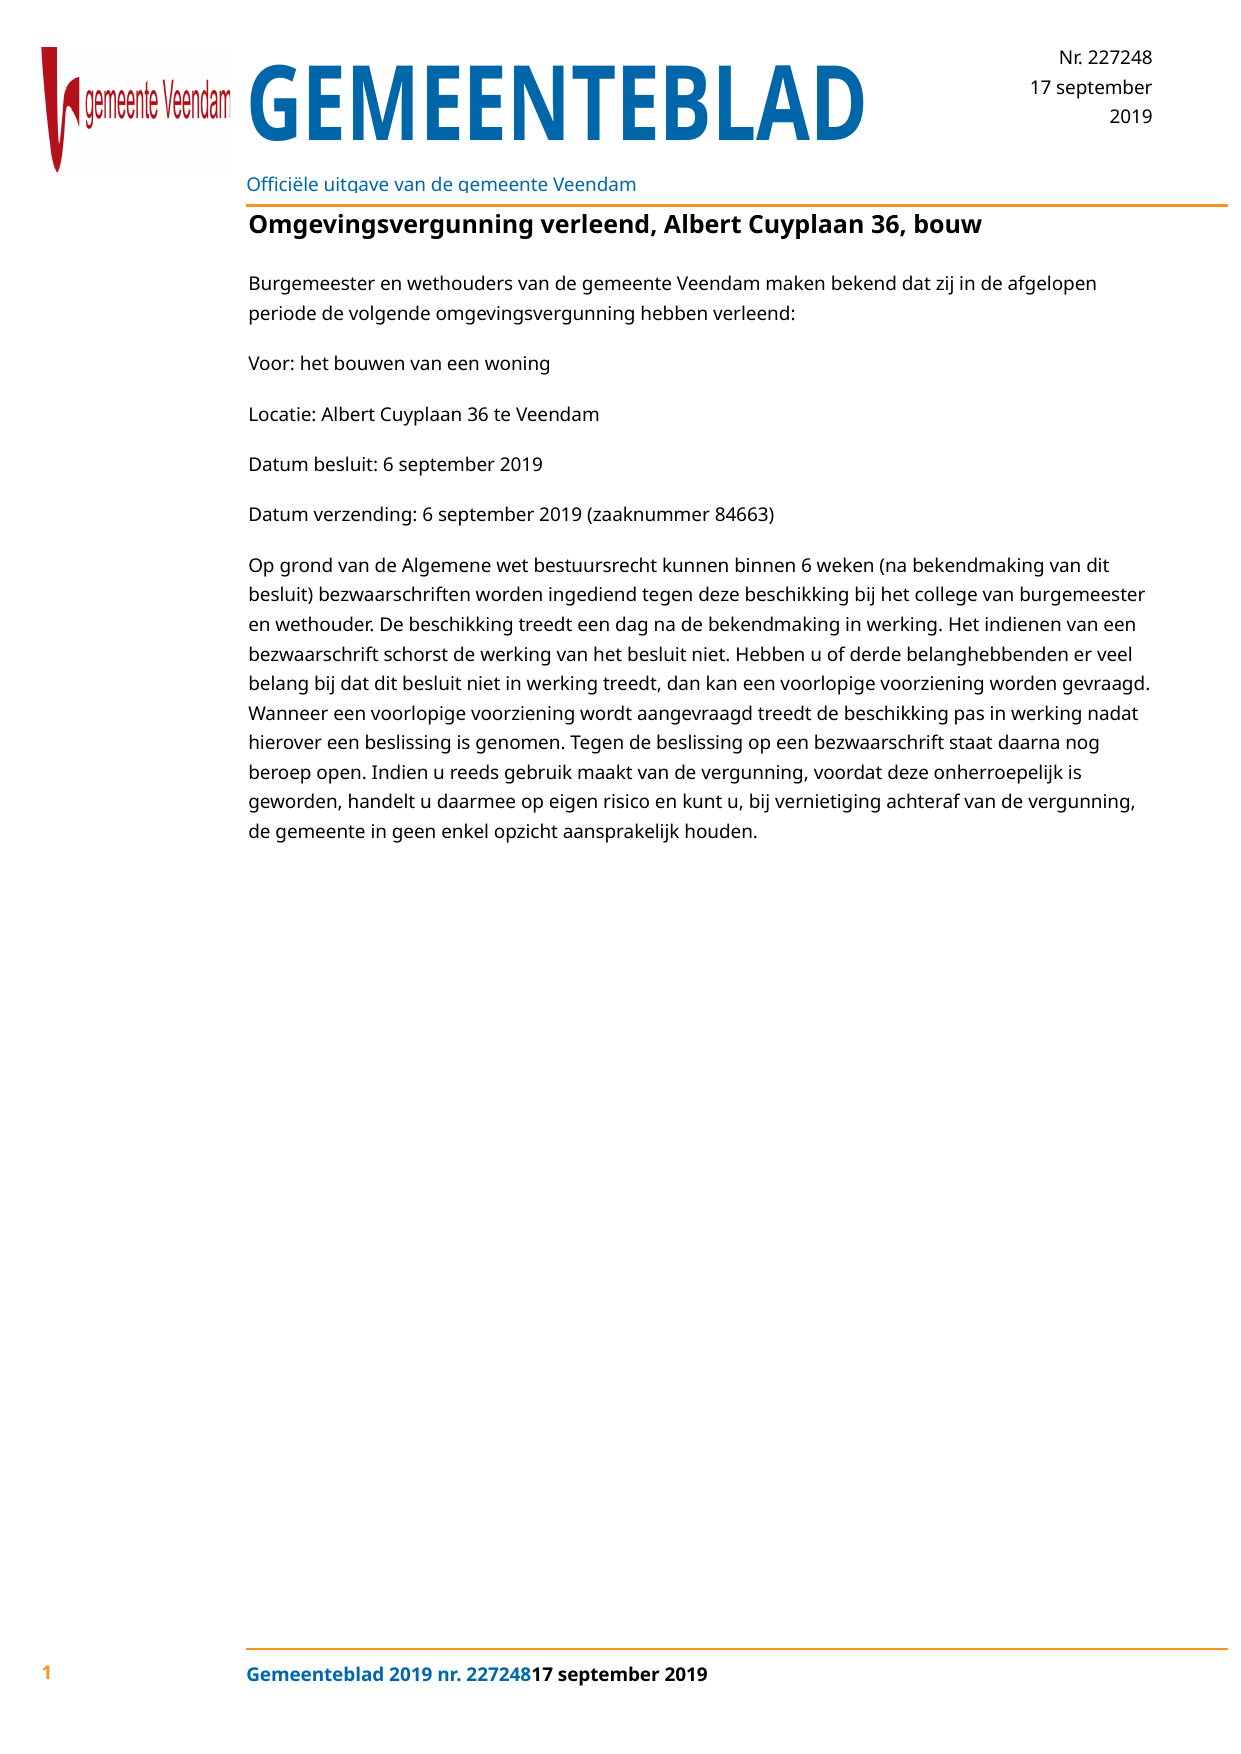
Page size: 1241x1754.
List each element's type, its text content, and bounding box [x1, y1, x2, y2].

text Burgemeester en wethouders van de gemeente Veendam maken bekend dat zij in de afgelopen periode de volgende omgevingsvergunning hebben verleend: [248, 270, 1152, 326]
text Op grond van de Algemene wet bestuursrecht kunnen binnen 6 weken (na bekendmaking van dit besluit) bezwaarschriften worden ingediend tegen deze beschikking bij het college van burgemeester en wethouder. De beschikking treedt een dag na de bekendmaking in werking. Het indienen van een bezwaarschrift schorst de werking van het besluit niet. Hebben u of derde belanghebbenden er veel belang bij dat dit besluit niet in werking treedt, dan kan een voorlopige voorziening worden gevraagd. Wanneer een voorlopige voorziening wordt aangevraagd treedt de beschikking pas in werking nadat hierover een beslissing is genomen. Tegen de beslissing op een bezwaarschrift staat daarna nog beroep open. Indien u reeds gebruik maakt van de vergunning, voordat deze onherroepelijk is geworden, handelt u daarmee op eigen risico en kunt u, bij vernietiging achteraf van de vergunning, de gemeente in geen enkel opzicht aansprakelijk houden. [248, 552, 1152, 844]
text Voor: het bouwen van een woning [248, 350, 1152, 376]
picture [41, 47, 231, 172]
text Datum verzending: 6 september 2019 (zaaknummer 84663) [248, 502, 1152, 527]
text Locatie: Albert Cuyplaan 36 te Veendam [248, 401, 1152, 426]
text Omgevingsvergunning verleend, Albert Cuyplaan 36, bouw [248, 207, 1152, 241]
text Datum besluit: 6 september 2019 [248, 451, 1152, 477]
